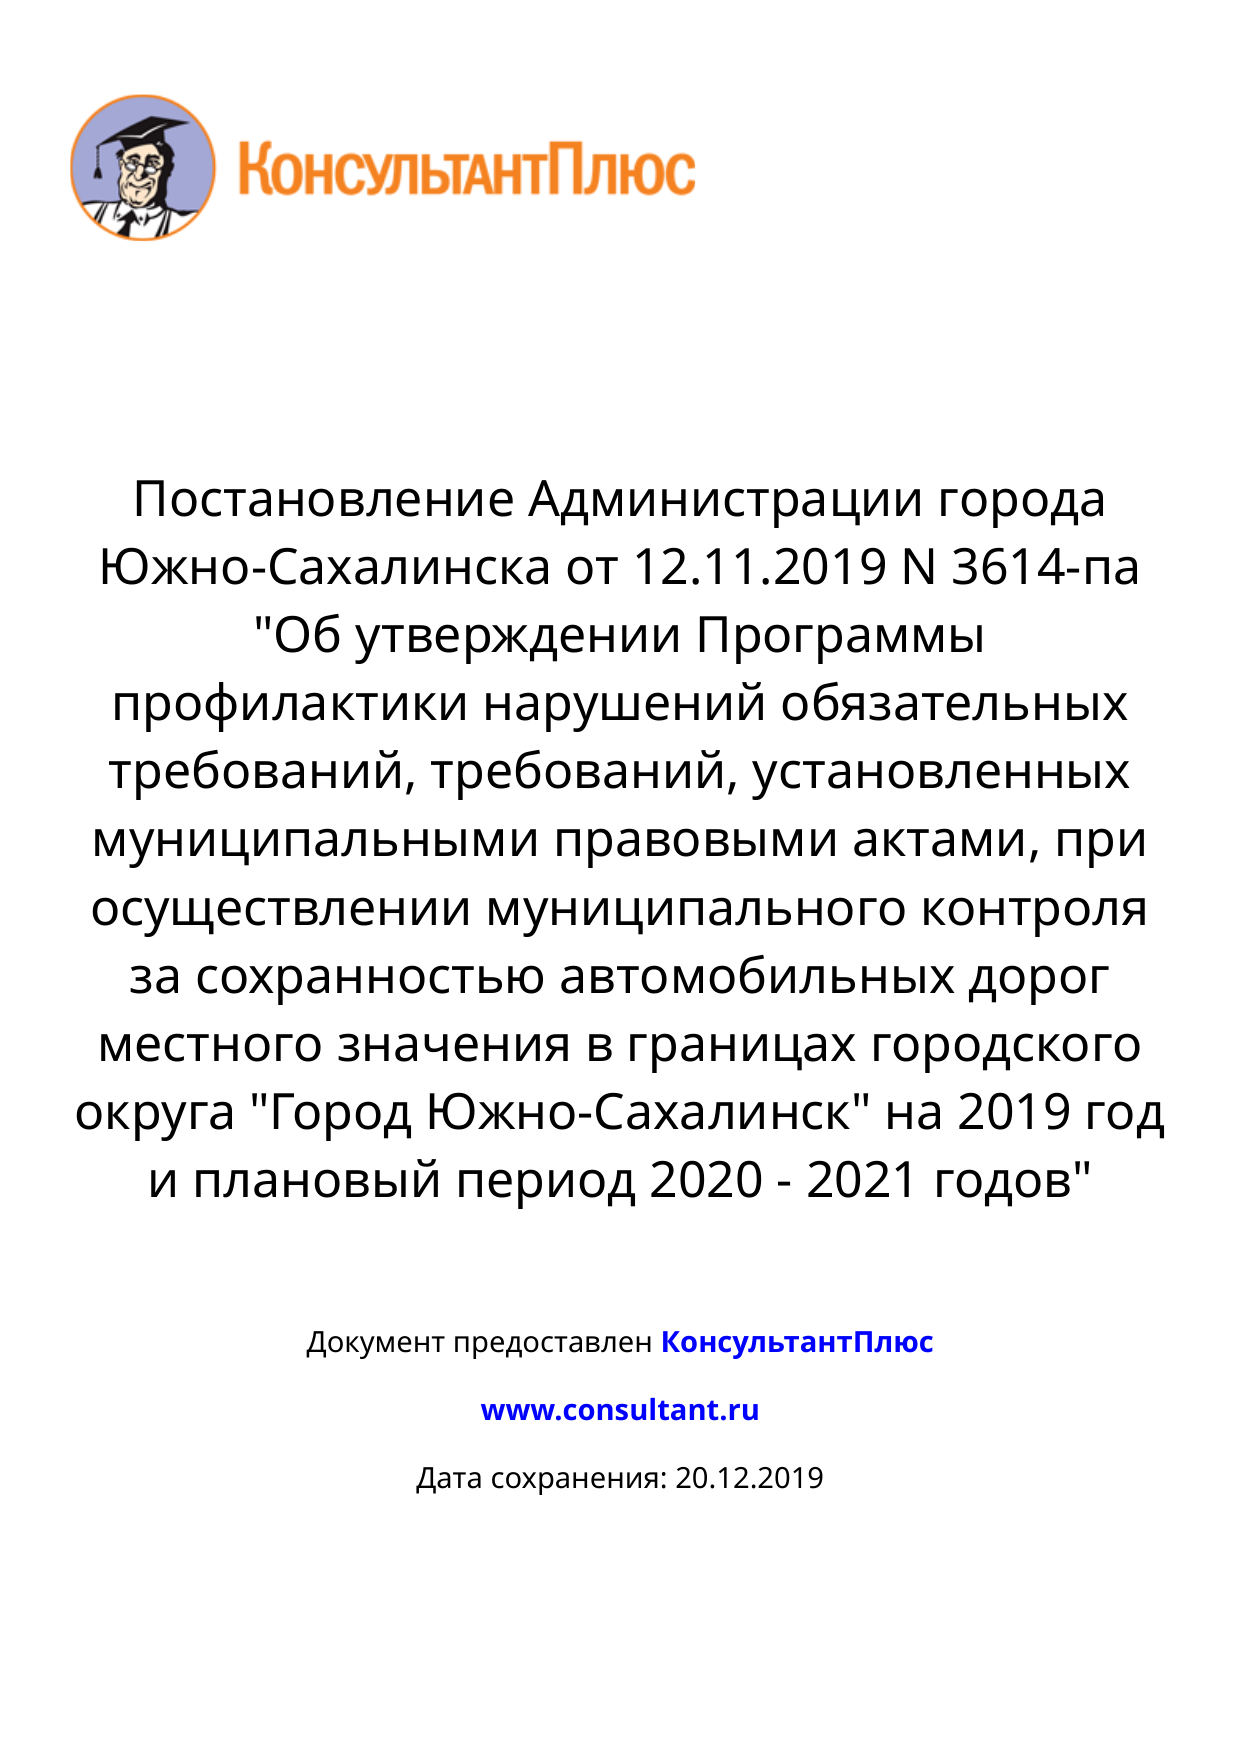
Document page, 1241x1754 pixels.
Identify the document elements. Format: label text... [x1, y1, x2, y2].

picture [70, 93, 696, 243]
table_header [62, 88, 1178, 403]
table_cell Документ предоставлен КонсультантПлюс www.consultant.ru Дата сохранения: 20.12.2019 [62, 1272, 1178, 1587]
table_cell Постановление Администрации города Южно-Сахалинска от 12.11.2019 N 3614-па "Об утверждении Программы профилактики нарушений обязательных требований, требований, установленных муниципальными правовыми актами, при осуществлении муниципального контроля за сохранностью автомобильных дорог местного значения в границах городского округа "Город Южно-Сахалинск" на 2019 год и плановый период 2020 - 2021 годов" [62, 403, 1178, 1272]
